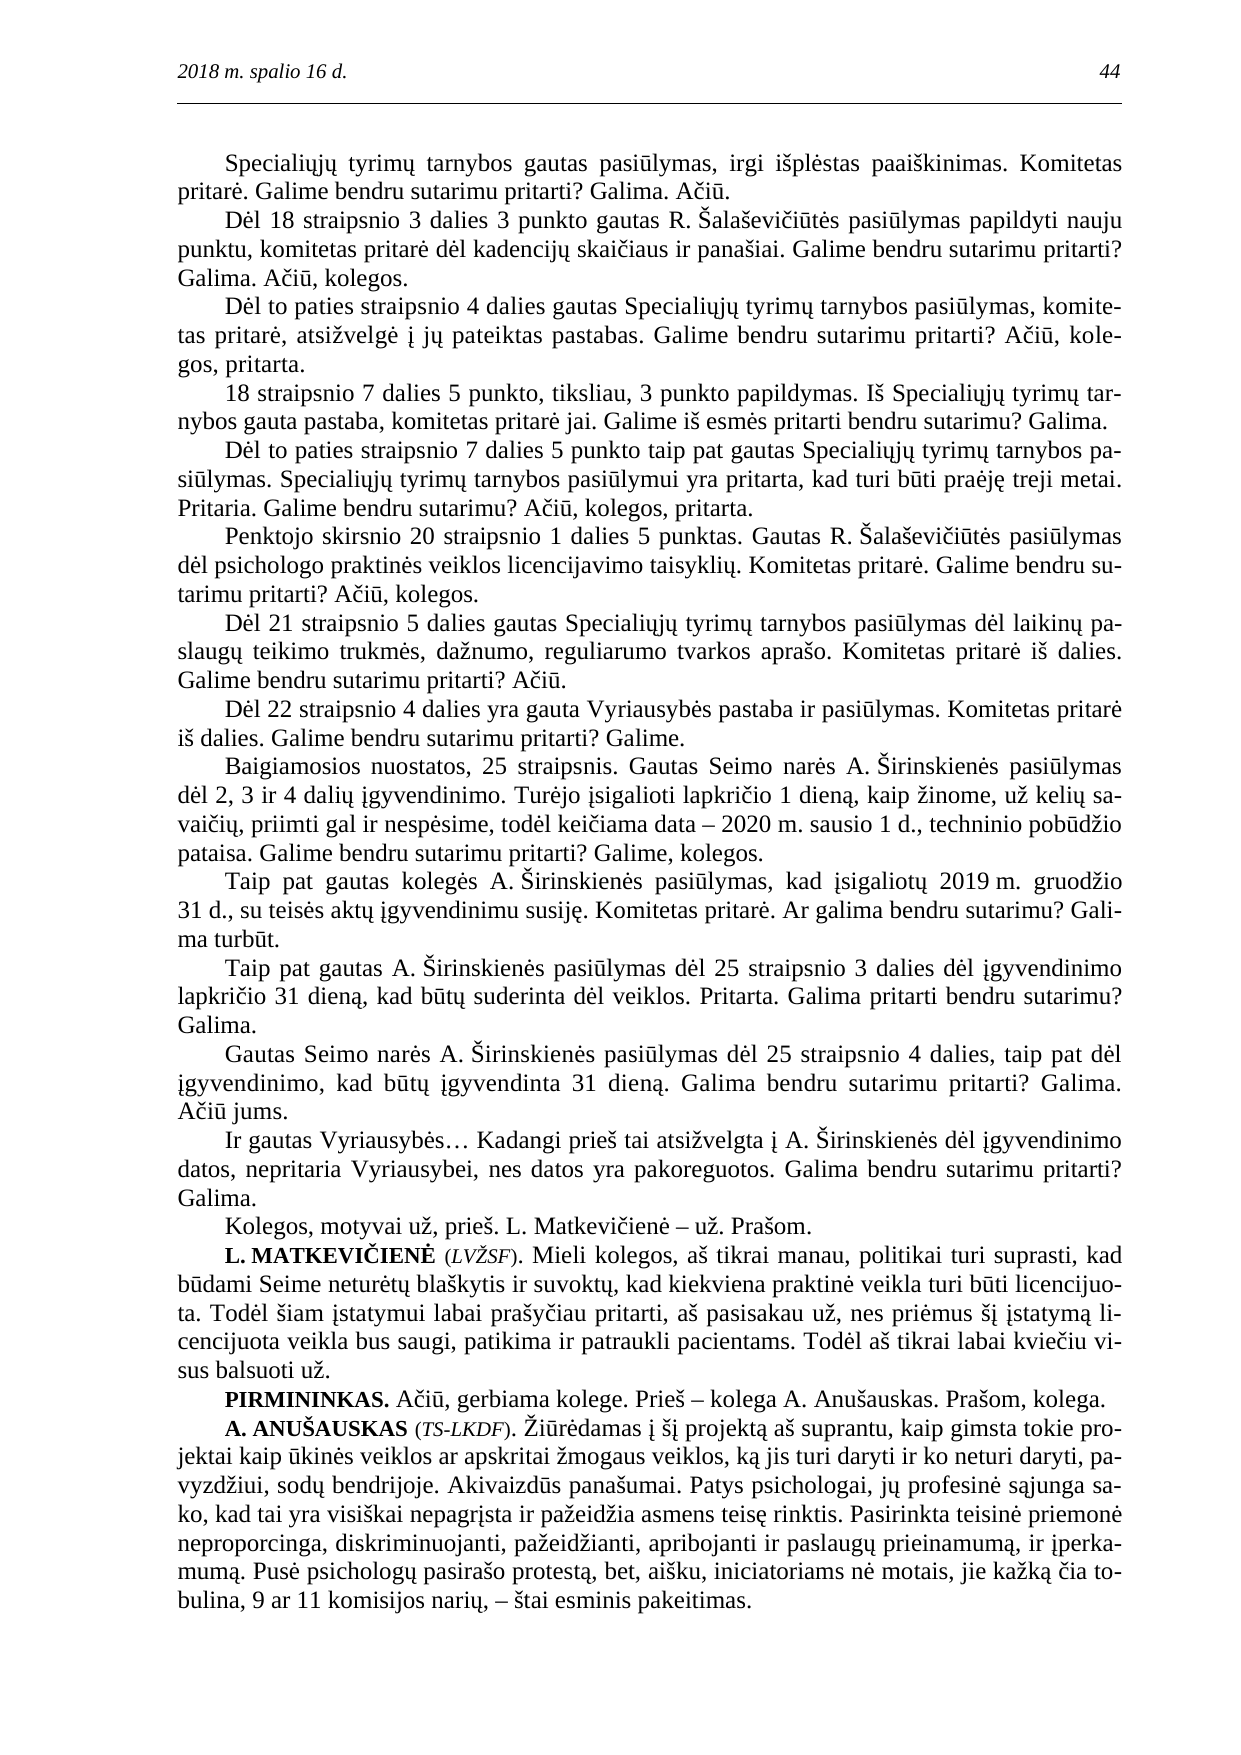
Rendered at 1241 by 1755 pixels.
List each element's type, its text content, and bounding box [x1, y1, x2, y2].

text Ir gau­tas Vy­riau­sy­bės… Ka­dan­gi prieš tai at­si­žvelg­ta į A. Ši­rins­kie­nės dėl įgy­ven­di­ni­mo da­tos, ne­pri­ta­ria Vy­riau­sy­bei, nes da­tos yra pa­ko­re­guo­tos. Ga­li­ma ben­dru su­ta­ri­mu pri­tar­ti? Ga­li­ma. [177, 1125, 1122, 1211]
text Penk­to­jo skir­snio 20 straips­nio 1 da­lies 5 punk­tas. Gau­tas R. Ša­la­še­vi­čiū­tės pa­siū­ly­mas dėl psi­cho­lo­go prak­ti­nės veik­los li­cen­ci­ja­vi­mo tai­syk­lių. Ko­mi­te­tas pri­ta­rė. Ga­li­me ben­dru su­ta­ri­mu pri­tar­ti? Ačiū, ko­le­gos. [177, 521, 1122, 608]
text Ko­le­gos, mo­ty­vai už, prieš. L. Mat­ke­vi­čie­nė – už. Pra­šom. [177, 1211, 1122, 1240]
text Dėl to pa­ties straips­nio 4 da­lies gau­tas Spe­cia­lių­jų ty­ri­mų tar­ny­bos pa­siū­ly­mas, ko­mi­te­tas pri­ta­rė, at­si­žvel­gė į jų pa­teik­tas pa­sta­bas. Ga­li­me ben­dru su­ta­ri­mu pri­tar­ti? Ačiū, ko­le­gos, pri­tar­ta. [177, 291, 1122, 378]
text Taip pat gau­tas A. Ši­rins­kie­nės pa­siū­ly­mas dėl 25 straips­nio 3 da­lies dėl įgy­ven­di­ni­mo lap­kri­čio 31 die­ną, kad bū­tų su­de­rin­ta dėl veik­los. Pri­tar­ta. Ga­li­ma pri­tar­ti ben­dru su­ta­ri­mu? Ga­li­ma. [177, 953, 1122, 1039]
text Taip pat gau­tas ko­le­gės A. Ši­rins­kie­nės pa­siū­ly­mas, kad įsi­ga­lio­tų 2019 m. gruo­džio 31 d., su tei­sės ak­tų įgy­ven­di­ni­mu su­si­ję. Ko­mi­te­tas pri­ta­rė. Ar ga­li­ma ben­dru su­ta­ri­mu? Ga­li­ma tur­būt. [177, 866, 1122, 953]
text Dėl to pa­ties straips­nio 7 da­lies 5 punk­to taip pat gau­tas Spe­cia­lių­jų ty­ri­mų tar­ny­bos pa­siū­ly­mas. Spe­cia­lių­jų ty­ri­mų tar­ny­bos pa­siū­ly­mui yra pri­tar­ta, kad tu­ri bū­ti pra­ėję tre­ji me­tai. Pri­ta­ria. Ga­li­me ben­dru su­ta­ri­mu? Ačiū, ko­le­gos, pri­tar­ta. [177, 435, 1122, 521]
text Dėl 18 straips­nio 3 da­lies 3 punk­to gau­tas R. Ša­la­še­vi­čiū­tės pa­siū­ly­mas pa­pil­dy­ti nau­ju punk­tu, ko­mi­te­tas pri­ta­rė dėl ka­den­ci­jų skai­čiaus ir pa­na­šiai. Ga­li­me ben­dru su­ta­ri­mu pri­tar­ti? Ga­li­ma. Ačiū, ko­le­gos. [177, 205, 1122, 291]
text PIRMININKAS. Ačiū, ger­bia­ma ko­le­ge. Prieš – ko­le­ga A. Anu­šaus­kas. Pra­šom, ko­le­ga. [177, 1384, 1122, 1413]
text Spe­cia­lių­jų ty­ri­mų tar­ny­bos gau­tas pa­siū­ly­mas, ir­gi iš­plės­tas pa­aiš­ki­ni­mas. Ko­mi­te­tas pri­ta­rė. Ga­li­me ben­dru su­ta­ri­mu pri­tar­ti? Ga­li­ma. Ačiū. [177, 148, 1122, 205]
text A. ANUŠAUSKAS (TS-LKDF). Žiū­rė­da­mas į šį pro­jek­tą aš su­pran­tu, kaip gims­ta to­kie pro­jek­tai kaip ūki­nės veik­los ar ap­skri­tai žmo­gaus veik­los, ką jis tu­ri da­ry­ti ir ko ne­tu­ri da­ry­ti, pa­vyz­džiui, so­dų ben­dri­jo­je. Aki­vaiz­dūs pa­na­šu­mai. Pa­tys psi­cho­lo­gai, jų pro­fe­si­nė są­jun­ga sa­ko, kad tai yra vi­siš­kai ne­pa­grįs­ta ir pa­žei­džia as­mens tei­sę rink­tis. Pa­si­rink­ta tei­si­nė prie­mo­nė ne­pro­por­cin­ga, dis­kri­mi­nuo­jan­ti, pa­žei­džian­ti, ap­ri­bo­jan­ti ir pa­slau­gų pri­ei­na­mu­mą, ir įper­ka­mu­mą. Pu­sė psi­cho­lo­gų pa­si­ra­šo pro­tes­tą, bet, aiš­ku, ini­cia­to­riams nė mo­tais, jie kaž­ką čia to­bu­li­na, 9 ar 11 ko­mi­si­jos na­rių, – štai es­mi­nis pa­kei­ti­mas. [177, 1413, 1122, 1614]
text L. MATKEVIČIENĖ (LVŽSF). Mie­li ko­le­gos, aš tik­rai ma­nau, po­li­ti­kai tu­ri su­pras­ti, kad bū­da­mi Sei­me ne­tu­rė­tų blaš­ky­tis ir su­vok­tų, kad kiek­vie­na prak­ti­nė veik­la tu­ri bū­ti li­cen­ci­juo­ta. To­dėl šiam įsta­ty­mui la­bai pra­šy­čiau pri­tar­ti, aš pa­si­sa­kau už, nes pri­ėmus šį įsta­ty­mą li­cen­ci­juo­ta veik­la bus sau­gi, pa­ti­ki­ma ir pa­trauk­li pa­cien­tams. To­dėl aš tik­rai la­bai kvie­čiu vi­sus bal­suo­ti už. [177, 1240, 1122, 1384]
text Dėl 21 straips­nio 5 da­lies gau­tas Spe­cia­lių­jų ty­ri­mų tar­ny­bos pa­siū­ly­mas dėl lai­ki­nų pa­slau­gų tei­ki­mo truk­mės, daž­nu­mo, re­gu­lia­ru­mo tvar­kos ap­ra­šo. Ko­mi­te­tas pri­ta­rė iš da­lies. Ga­li­me ben­dru su­ta­ri­mu pri­tar­ti? Ačiū. [177, 608, 1122, 694]
text Dėl 22 straips­nio 4 da­lies yra gau­ta Vy­riau­sy­bės pa­sta­ba ir pa­siū­ly­mas. Ko­mi­te­tas pri­ta­rė iš da­lies. Ga­li­me ben­dru su­ta­ri­mu pri­tar­ti? Ga­li­me. [177, 694, 1122, 751]
text 18 straips­nio 7 da­lies 5 punk­to, tiks­liau, 3 punk­to pa­pil­dy­mas. Iš Spe­cia­lių­jų ty­ri­mų tar­ny­bos gau­ta pa­sta­ba, ko­mi­te­tas pri­ta­rė jai. Ga­li­me iš es­mės pri­tar­ti ben­dru su­ta­ri­mu? Ga­li­ma. [177, 378, 1122, 435]
text Bai­gia­mo­sios nuo­sta­tos, 25 straips­nis. Gau­tas Sei­mo na­rės A. Ši­rins­kie­nės pa­siū­ly­mas dėl 2, 3 ir 4 da­lių įgy­ven­di­ni­mo. Tu­rė­jo įsi­ga­lio­ti lap­kri­čio 1 die­ną, kaip ži­no­me, už ke­lių sa­vai­čių, pri­im­ti gal ir ne­spė­si­me, to­dėl kei­čia­ma da­ta – 2020 m. sau­sio 1 d., tech­ni­nio po­bū­džio pa­tai­sa. Ga­li­me ben­dru su­ta­ri­mu pri­tar­ti? Ga­li­me, ko­le­gos. [177, 751, 1122, 866]
text Gau­tas Sei­mo na­rės A. Ši­rins­kie­nės pa­siū­ly­mas dėl 25 straips­nio 4 da­lies, taip pat dėl įgy­ven­di­ni­mo, kad bū­tų įgy­ven­din­ta 31 die­ną. Ga­li­ma ben­dru su­ta­ri­mu pri­tar­ti? Ga­li­ma. Ačiū jums. [177, 1039, 1122, 1125]
